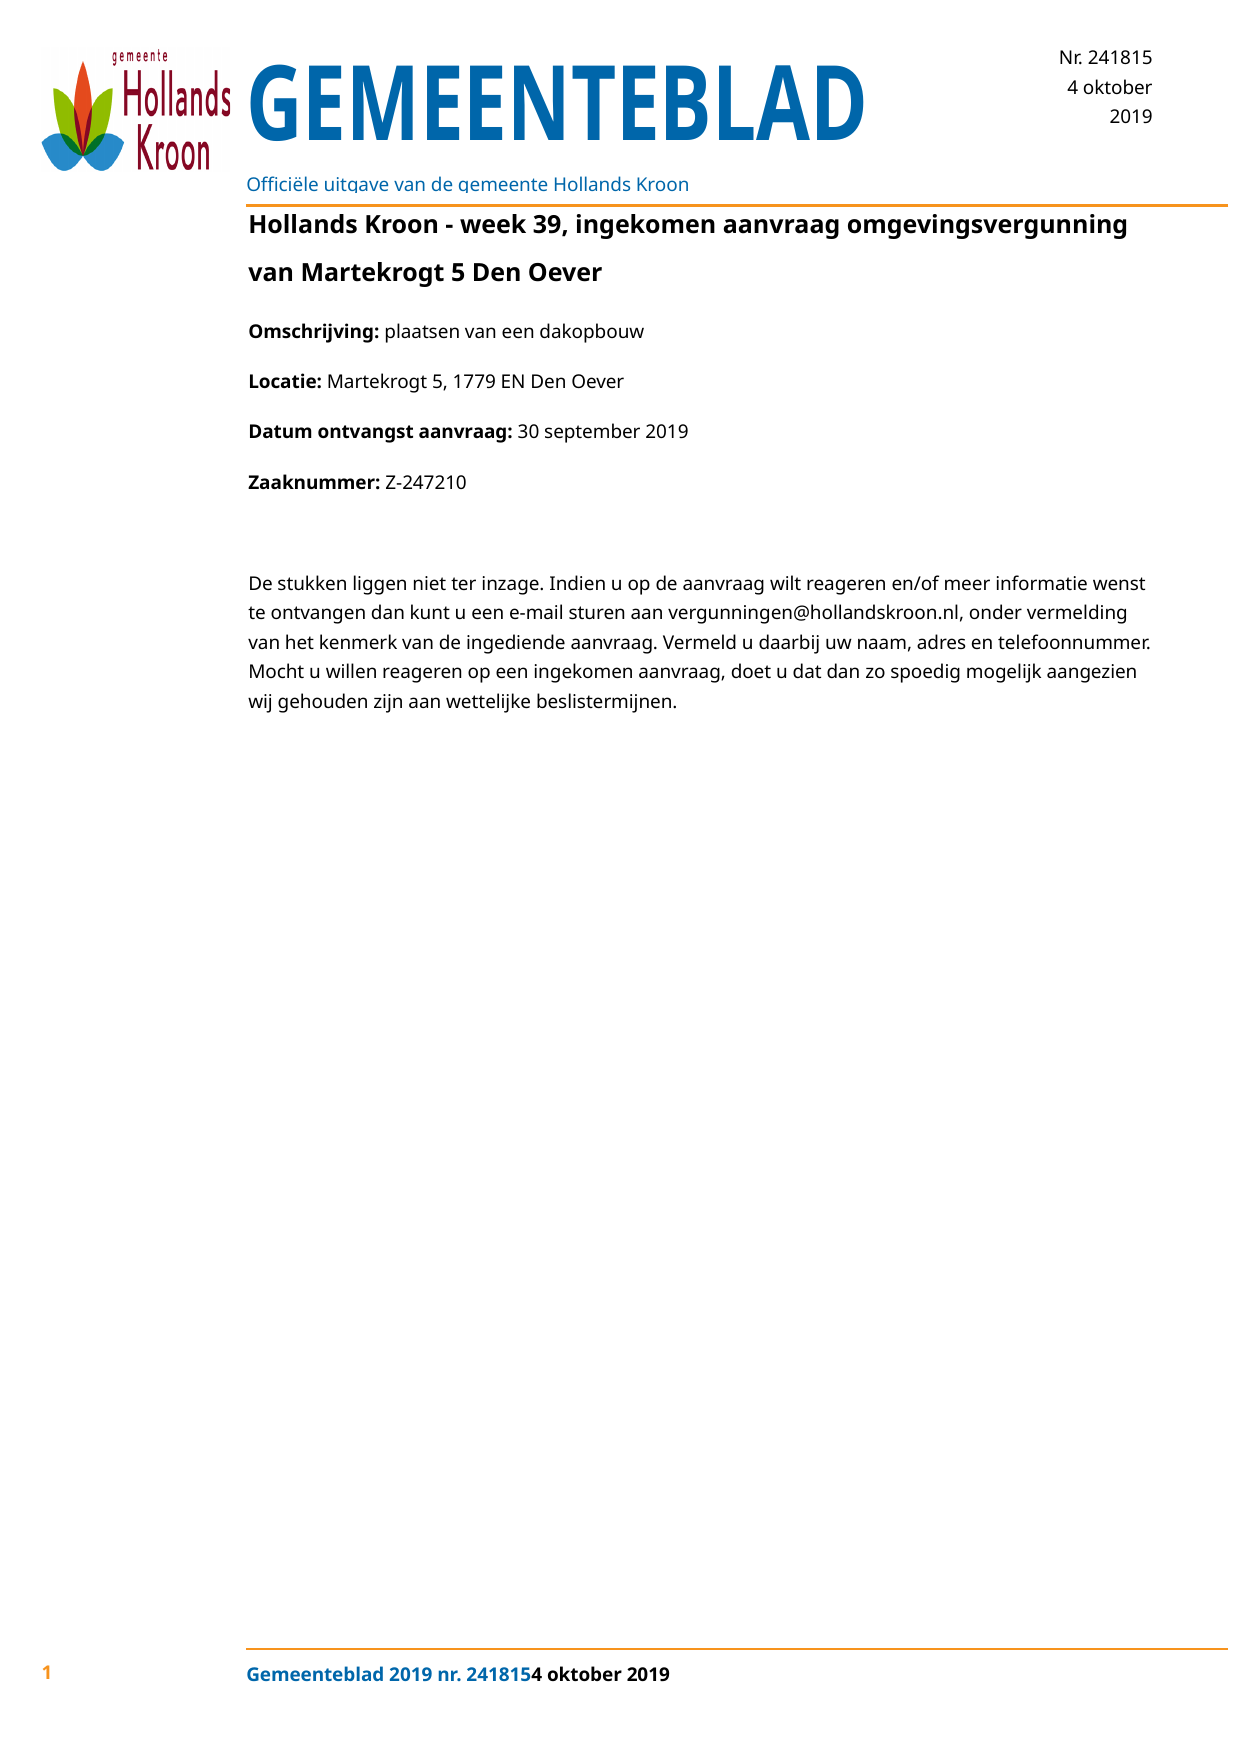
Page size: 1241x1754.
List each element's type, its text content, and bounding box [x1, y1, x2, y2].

text Omschrijving: plaatsen van een dakopbouw [248, 318, 1152, 344]
picture [41, 47, 231, 172]
text De stukken liggen niet ter inzage. Indien u op de aanvraag wilt reageren en/of meer informatie wenst te ontvangen dan kunt u een e-mail sturen aan vergunningen@hollandskroon.nl, onder vermelding van het kenmerk van de ingediende aanvraag. Vermeld u daarbij uw naam, adres en telefoonnummer. Mocht u willen reageren op een ingekomen aanvraag, doet u dat dan zo spoedig mogelijk aangezien wij gehouden zijn aan wettelijke beslistermijnen. [248, 570, 1152, 714]
text Datum ontvangst aanvraag: 30 september 2019 [248, 419, 1152, 444]
text Hollands Kroon - week 39, ingekomen aanvraag omgevingsvergunning van Martekrogt 5 Den Oever [248, 207, 1152, 288]
text Locatie: Martekrogt 5, 1779 EN Den Oever [248, 368, 1152, 394]
text Zaaknummer: Z-247210 [248, 469, 1152, 495]
